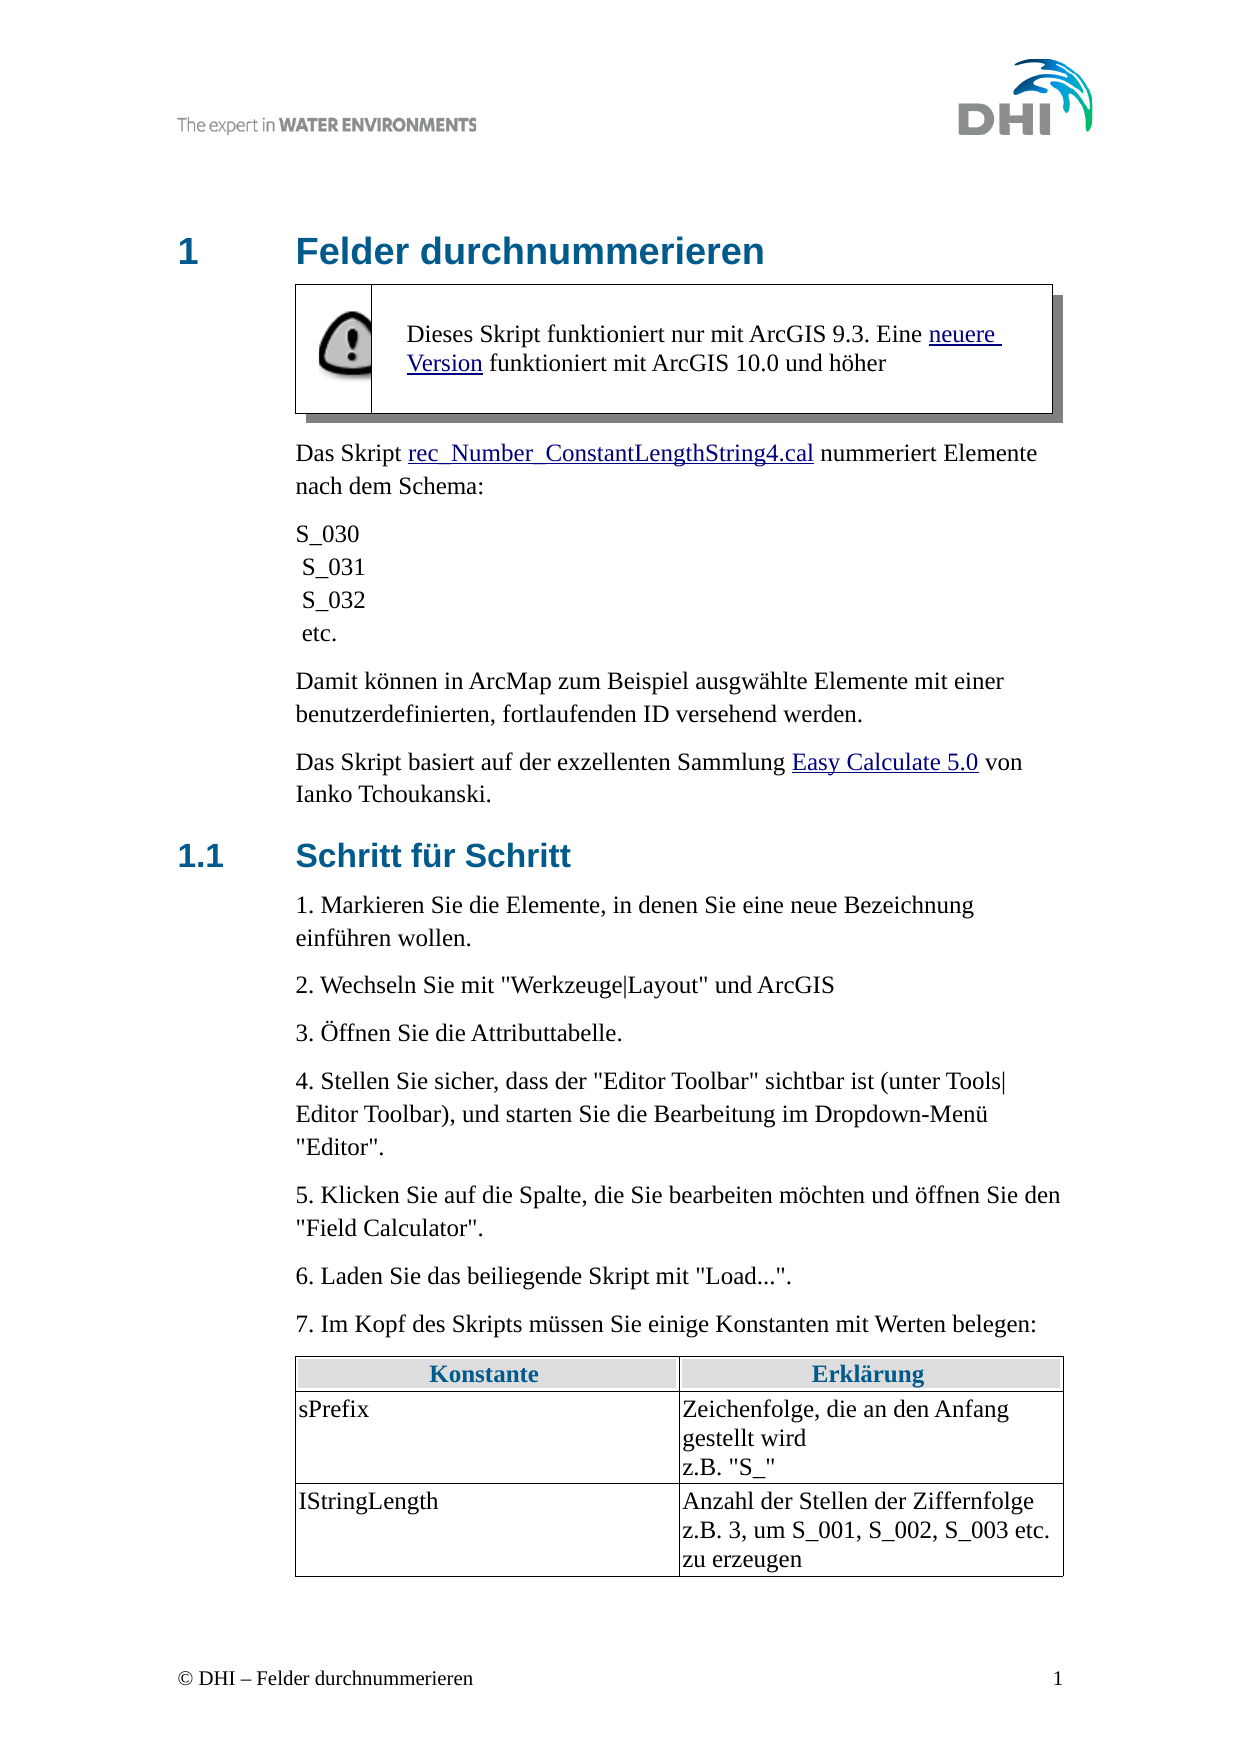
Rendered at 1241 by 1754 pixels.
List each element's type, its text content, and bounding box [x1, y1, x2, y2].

text 1. Markieren Sie die Elemente, in denen Sie eine neue Bezeichnung einführen wollen. [295, 890, 1063, 951]
subtitle Schritt für Schritt [177, 836, 1063, 875]
table_header Dieses Skript funktioniert nur mit ArcGIS 9.3. Eine neuere Version funktioniert mit ArcGIS 10.0 und höher [372, 285, 1052, 412]
text 3. Öffnen Sie die Attributtabelle. [295, 1018, 1063, 1047]
text Damit können in ArcMap zum Beispiel ausgwählte Elemente mit einer benutzerdefinierten, fortlaufenden ID versehend werden. [295, 666, 1063, 727]
text Das Skript basiert auf der exzellenten Sammlung Easy Calculate 5.0 von Ianko Tchoukanski. [295, 747, 1063, 808]
text 7. Im Kopf des Skripts müssen Sie einige Konstanten mit Werten belegen: [295, 1309, 1063, 1337]
text 5. Klicken Sie auf die Spalte, die Sie bearbeiten möchten und öffnen Sie den "Field Calculator". [295, 1180, 1063, 1242]
subtitle Felder durchnummerieren [177, 229, 1063, 272]
text 2. Wechseln Sie mit "Werkzeuge|Layout" und ArcGIS [295, 971, 1063, 999]
picture [958, 59, 1093, 135]
text 4. Stellen Sie sicher, dass der "Editor Toolbar" sichtbar ist (unter Tools|Editor Toolbar), und starten Sie die Bearbeitung im Dropdown-Menü "Editor". [295, 1066, 1063, 1161]
table_header Erklärung [680, 1357, 1063, 1391]
table_header [296, 285, 371, 412]
text Das Skript rec_Number_ConstantLengthString4.cal nummeriert Elemente nach dem Schema: [295, 438, 1063, 500]
table_cell sPrefix [296, 1392, 679, 1483]
table_cell IStringLength [296, 1484, 679, 1576]
picture [177, 117, 477, 135]
picture [318, 307, 371, 383]
table_cell Zeichenfolge, die an den Anfang gestellt wird z.B. "S_" [680, 1392, 1063, 1483]
table_cell Anzahl der Stellen der Ziffernfolge z.B. 3, um S_001, S_002, S_003 etc. zu erzeugen [680, 1484, 1063, 1576]
text 6. Laden Sie das beiliegende Skript mit "Load...". [295, 1261, 1063, 1289]
text S_030 S_031 S_032 etc. [295, 519, 1063, 647]
table_header Konstante [296, 1357, 679, 1391]
